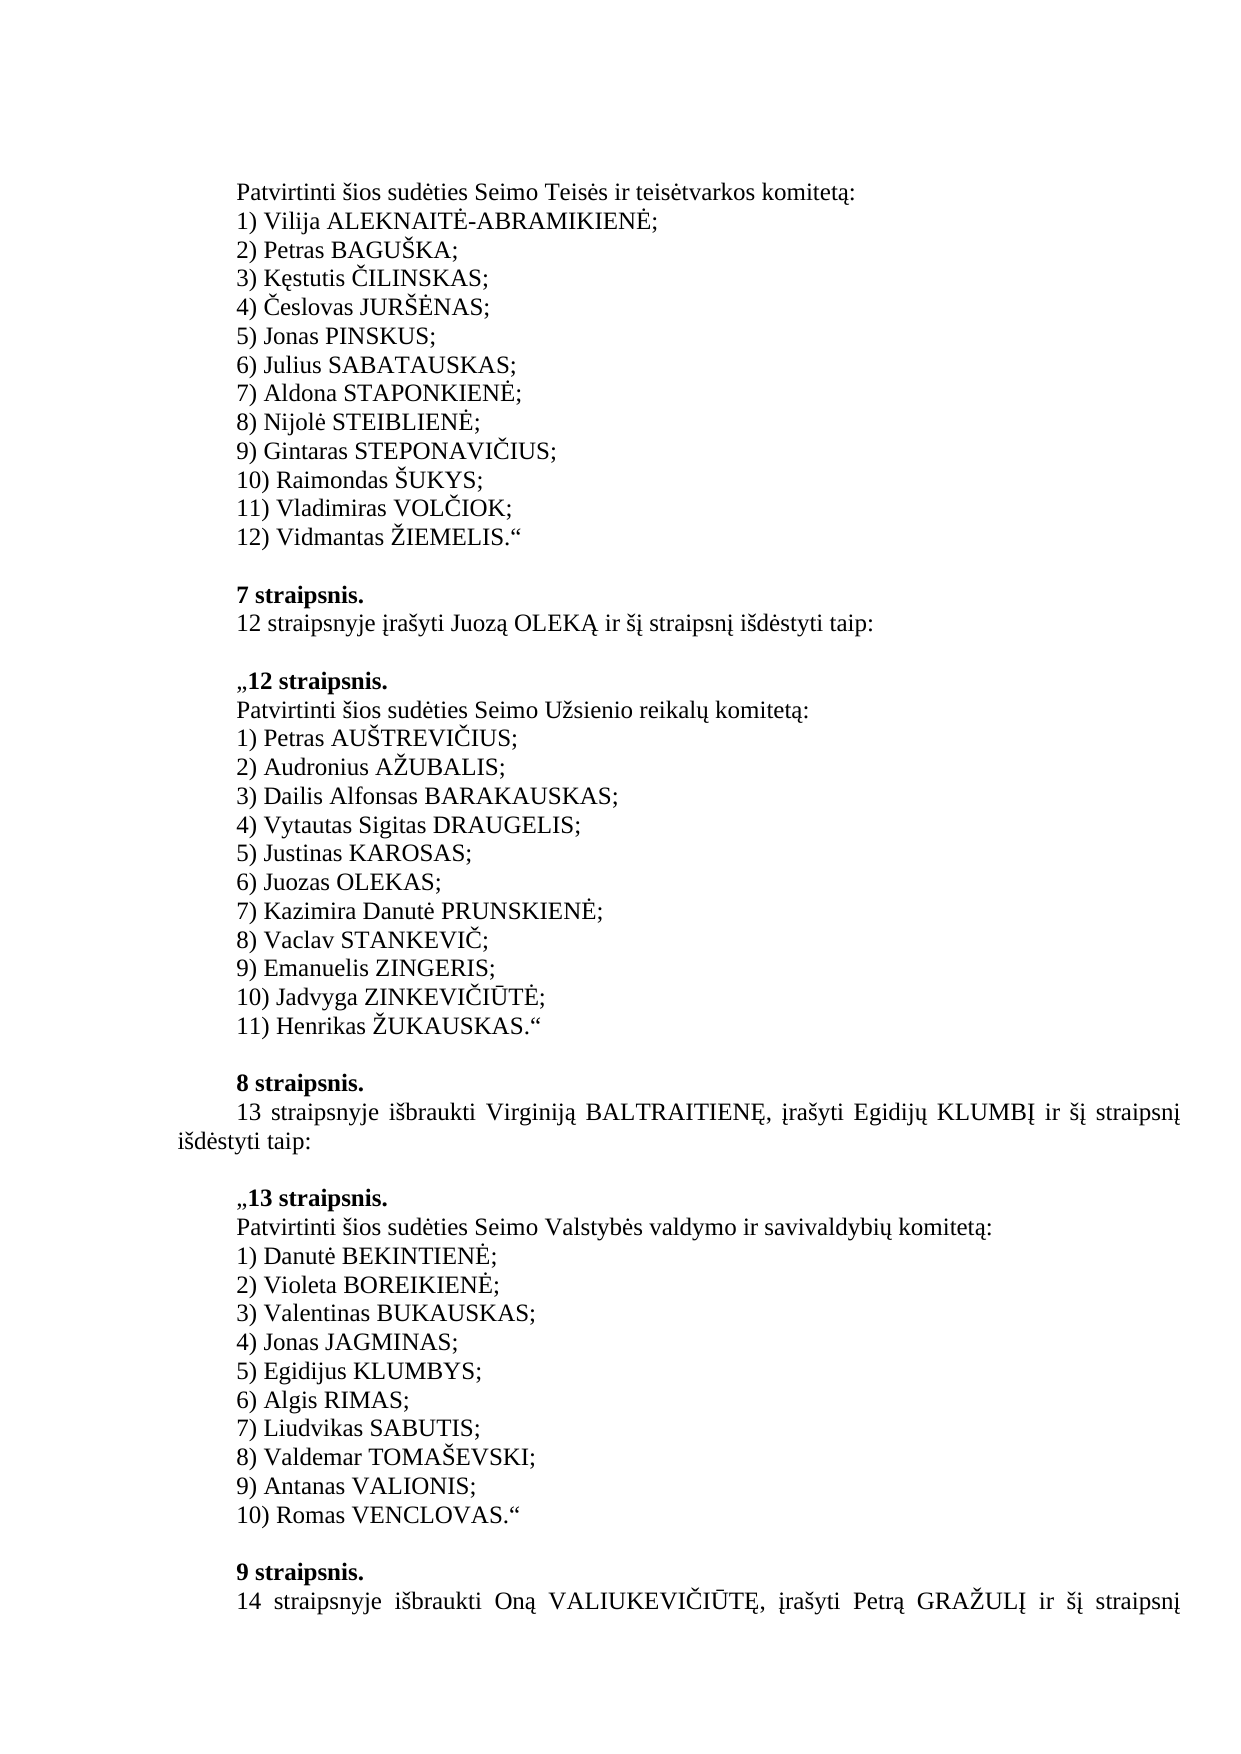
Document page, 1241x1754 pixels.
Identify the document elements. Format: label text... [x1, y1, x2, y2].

text Patvirtinti šios sudėties Seimo Teisės ir teisėtvarkos komitetą: [177, 177, 1181, 206]
text 5) Justinas KAROSAS; [177, 838, 1181, 867]
text 13 straipsnyje išbraukti Virginiją BALTRAITIENĘ, įrašyti Egidijų KLUMBĮ ir šį straipsnį išdėstyti taip: [177, 1097, 1181, 1155]
text 9) Antanas VALIONIS; [177, 1471, 1181, 1500]
text 5) Egidijus KLUMBYS; [177, 1356, 1181, 1385]
text 5) Jonas PINSKUS; [177, 321, 1181, 350]
text 10) Romas VENCLOVAS.“ [177, 1500, 1181, 1528]
text 12) Vidmantas ŽIEMELIS.“ [177, 522, 1181, 551]
text 3) Valentinas BUKAUSKAS; [177, 1298, 1181, 1327]
text 7 straipsnis. [177, 580, 1181, 608]
text 9 straipsnis. [177, 1557, 1181, 1586]
text Patvirtinti šios sudėties Seimo Valstybės valdymo ir savivaldybių komitetą: [177, 1212, 1181, 1241]
text 14 straipsnyje išbraukti Oną VALIUKEVIČIŪTĘ, įrašyti Petrą GRAŽULĮ ir šį straipsnį [177, 1586, 1181, 1615]
text 8) Nijolė STEIBLIENĖ; [177, 407, 1181, 436]
text 2) Audronius AŽUBALIS; [177, 752, 1181, 781]
text 7) Kazimira Danutė PRUNSKIENĖ; [177, 896, 1181, 925]
text 7) Liudvikas SABUTIS; [177, 1413, 1181, 1442]
text 1) Petras AUŠTREVIČIUS; [177, 723, 1181, 752]
text 1) Danutė BEKINTIENĖ; [177, 1241, 1181, 1270]
text 2) Petras BAGUŠKA; [177, 235, 1181, 263]
text Patvirtinti šios sudėties Seimo Užsienio reikalų komitetą: [177, 695, 1181, 723]
text „13 straipsnis. [177, 1183, 1181, 1212]
text 1) Vilija ALEKNAITĖ-ABRAMIKIENĖ; [177, 206, 1181, 235]
text 3) Dailis Alfonsas BARAKAUSKAS; [177, 781, 1181, 810]
text 6) Algis RIMAS; [177, 1385, 1181, 1413]
text 6) Julius SABATAUSKAS; [177, 350, 1181, 378]
text 10) Jadvyga ZINKEVIČIŪTĖ; [177, 982, 1181, 1011]
text 10) Raimondas ŠUKYS; [177, 465, 1181, 493]
text 11) Vladimiras VOLČIOK; [177, 493, 1181, 522]
text 6) Juozas OLEKAS; [177, 867, 1181, 896]
text 12 straipsnyje įrašyti Juozą OLEKĄ ir šį straipsnį išdėstyti taip: [177, 608, 1181, 637]
text 2) Violeta BOREIKIENĖ; [177, 1270, 1181, 1298]
text 9) Gintaras STEPONAVIČIUS; [177, 436, 1181, 465]
text 9) Emanuelis ZINGERIS; [177, 953, 1181, 982]
text „12 straipsnis. [177, 666, 1181, 695]
text 4) Jonas JAGMINAS; [177, 1327, 1181, 1356]
text 8) Valdemar TOMAŠEVSKI; [177, 1442, 1181, 1471]
text 4) Vytautas Sigitas DRAUGELIS; [177, 810, 1181, 838]
text 8 straipsnis. [177, 1068, 1181, 1097]
text 7) Aldona STAPONKIENĖ; [177, 378, 1181, 407]
text 4) Česlovas JURŠĖNAS; [177, 292, 1181, 321]
text 8) Vaclav STANKEVIČ; [177, 925, 1181, 953]
text 3) Kęstutis ČILINSKAS; [177, 263, 1181, 292]
text 11) Henrikas ŽUKAUSKAS.“ [177, 1011, 1181, 1040]
